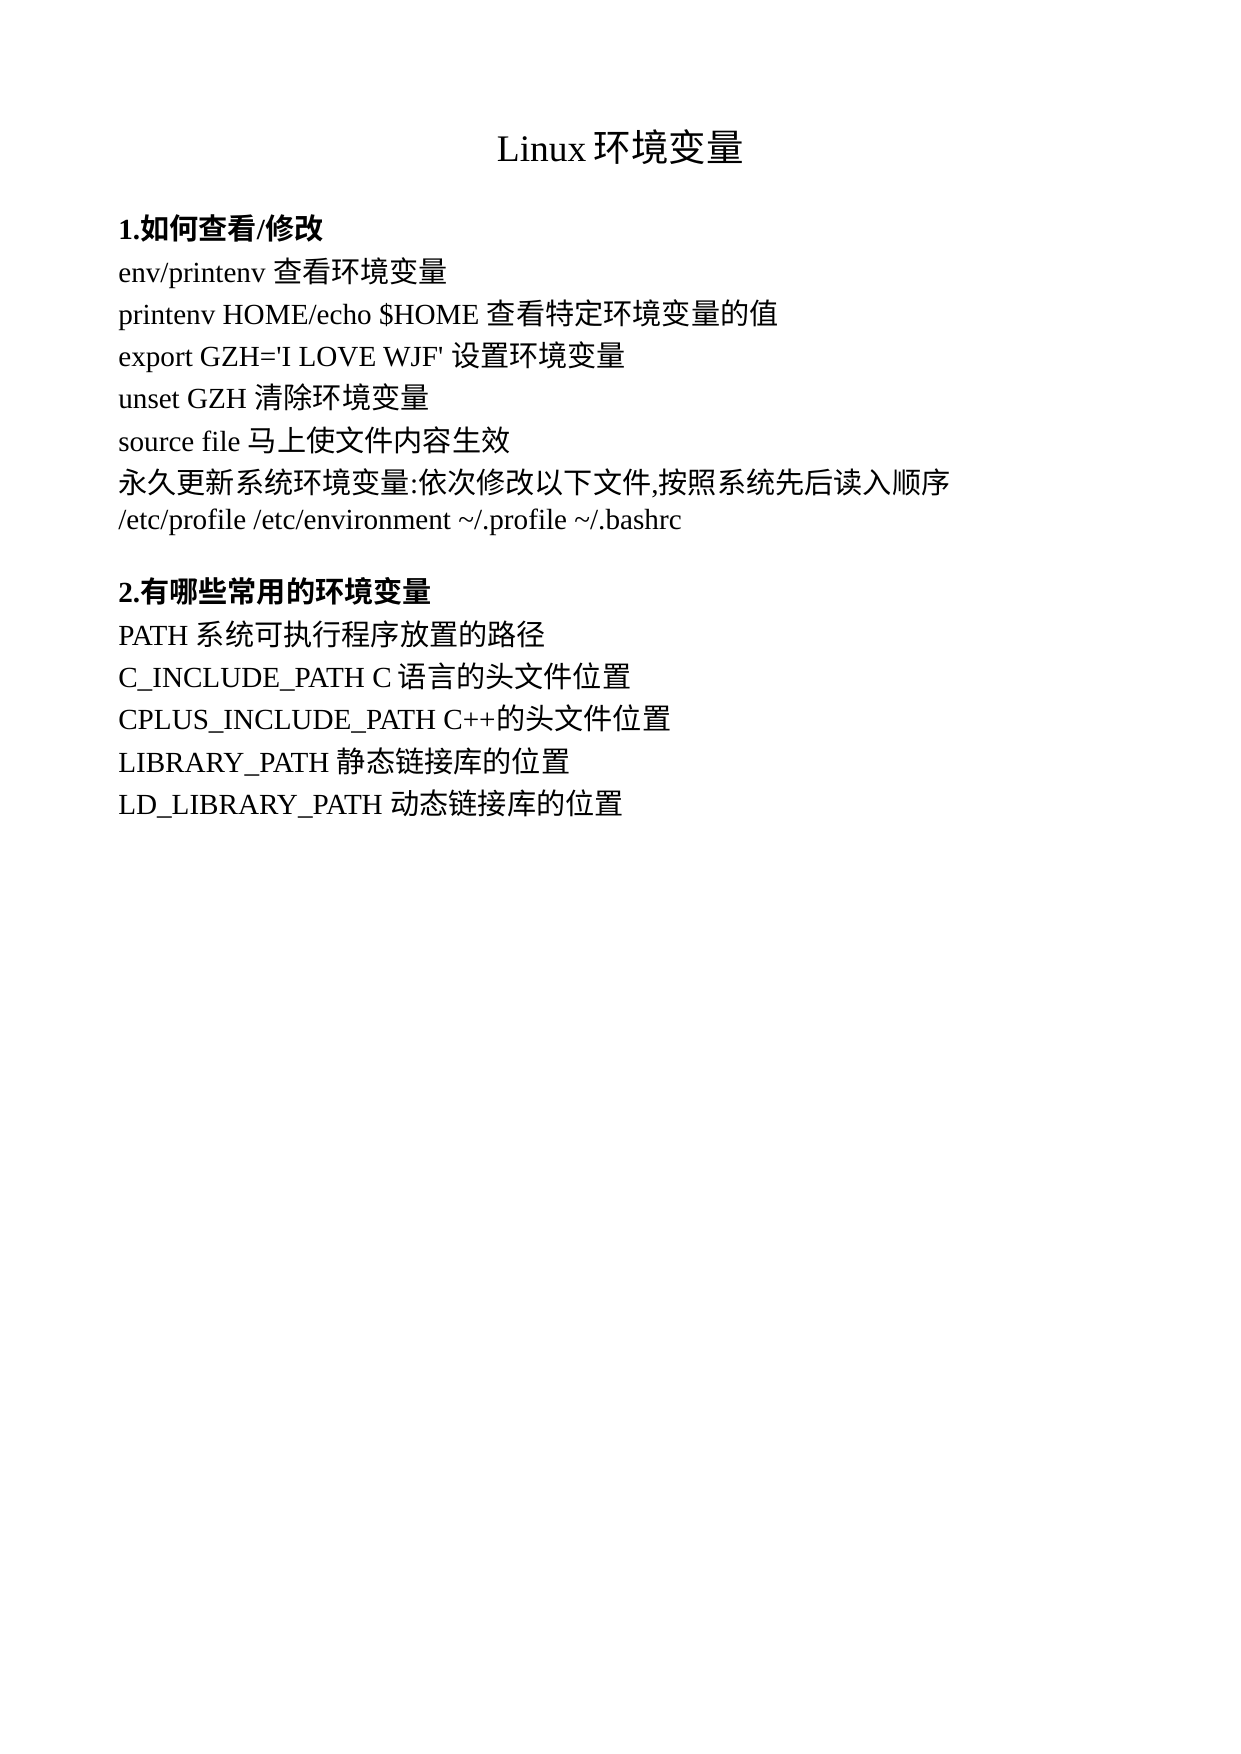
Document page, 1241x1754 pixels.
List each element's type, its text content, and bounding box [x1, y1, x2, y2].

text 1.如何查看/修改 [118, 206, 1122, 248]
text PATH 系统可执行程序放置的路径 [118, 611, 1122, 654]
text printenv HOME/echo $HOME 查看特定环境变量的值 [118, 291, 1122, 333]
text 2.有哪些常用的环境变量 [118, 569, 1122, 611]
text /etc/profile /etc/environment ~/.profile ~/.bashrc [118, 502, 1122, 536]
text 永久更新系统环境变量:依次修改以下文件,按照系统先后读入顺序 [118, 460, 1122, 502]
text unset GZH 清除环境变量 [118, 375, 1122, 417]
text LD_LIBRARY_PATH 动态链接库的位置 [118, 781, 1122, 823]
text export GZH='I LOVE WJF' 设置环境变量 [118, 333, 1122, 375]
text LIBRARY_PATH 静态链接库的位置 [118, 738, 1122, 781]
text C_INCLUDE_PATH C语言的头文件位置 [118, 654, 1122, 696]
text Linux环境变量 [118, 118, 1122, 172]
text env/printenv 查看环境变量 [118, 248, 1122, 291]
text source file 马上使文件内容生效 [118, 417, 1122, 460]
text CPLUS_INCLUDE_PATH C++的头文件位置 [118, 696, 1122, 738]
